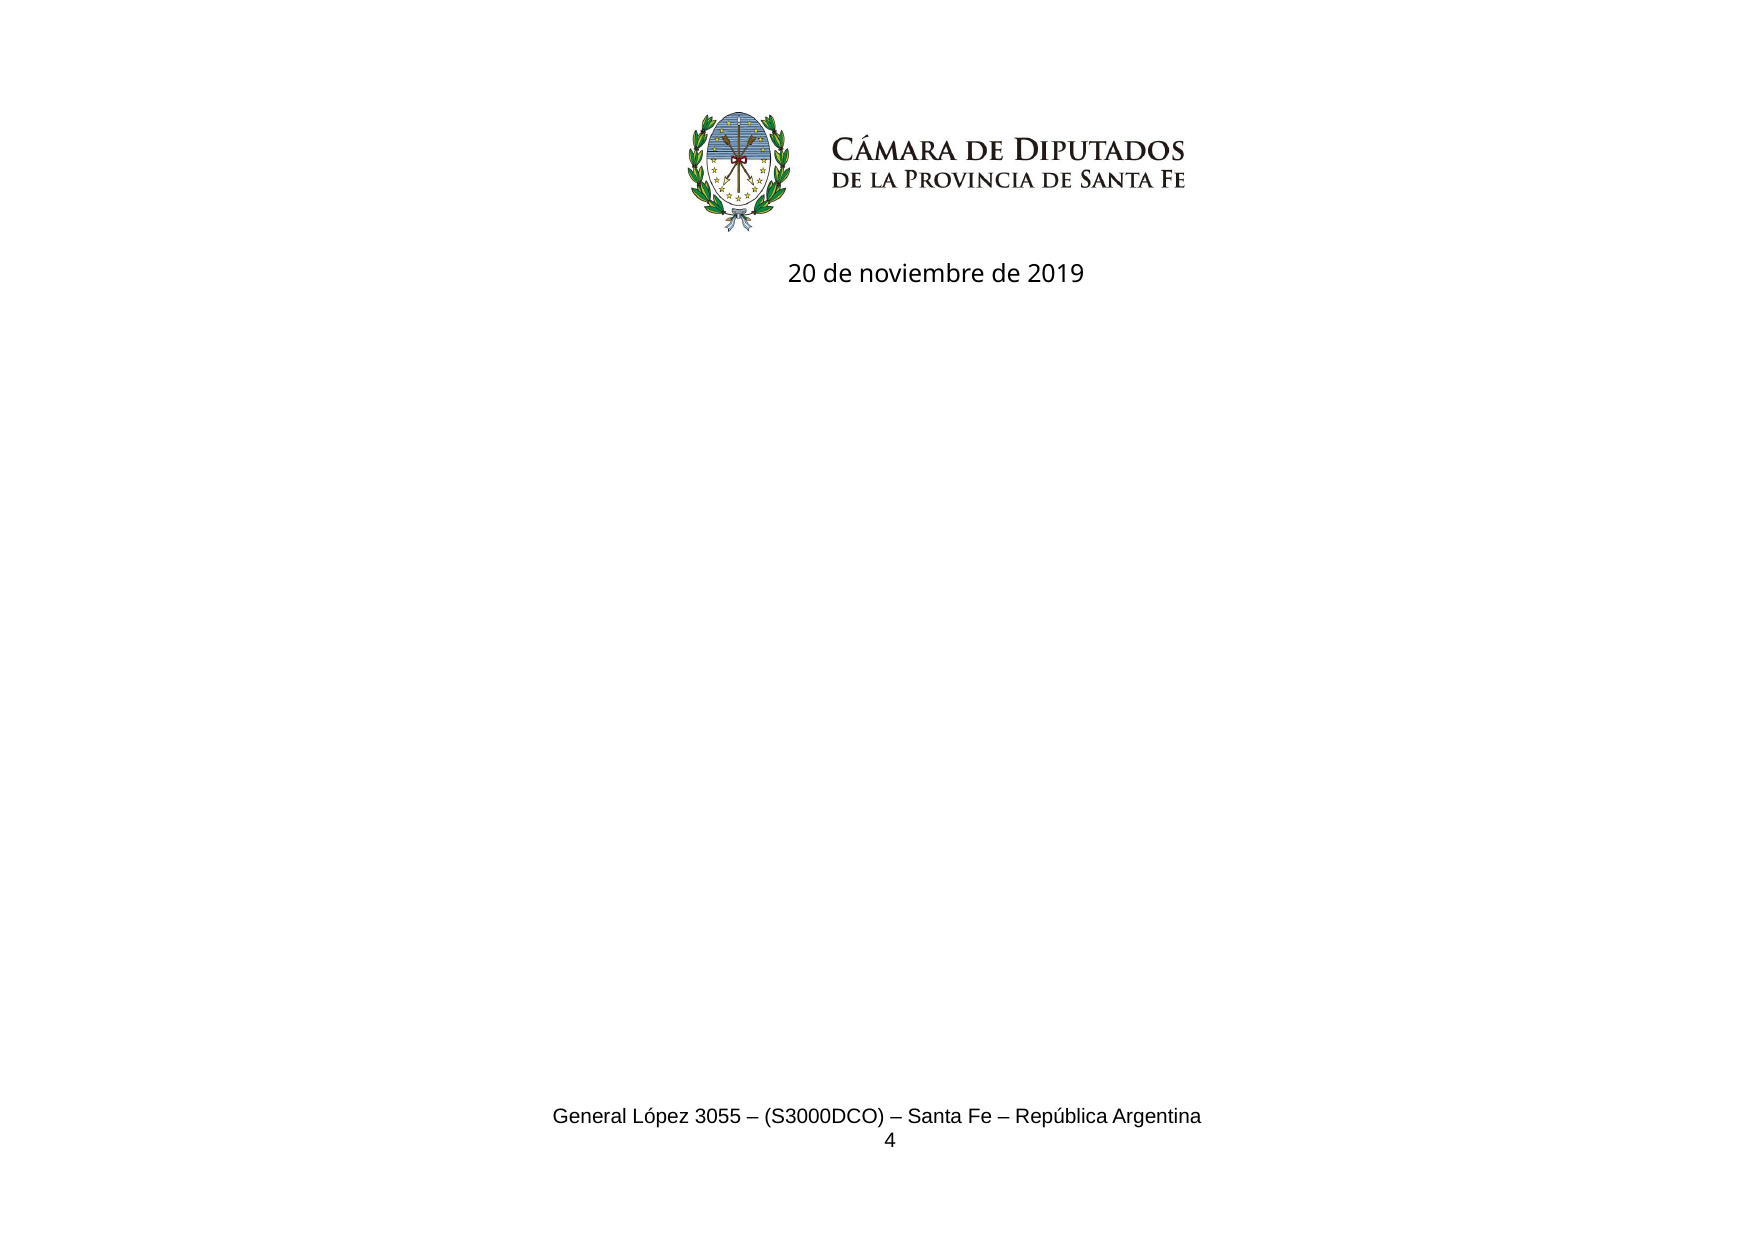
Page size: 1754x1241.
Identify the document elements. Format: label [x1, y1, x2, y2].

picture [687, 112, 1185, 236]
